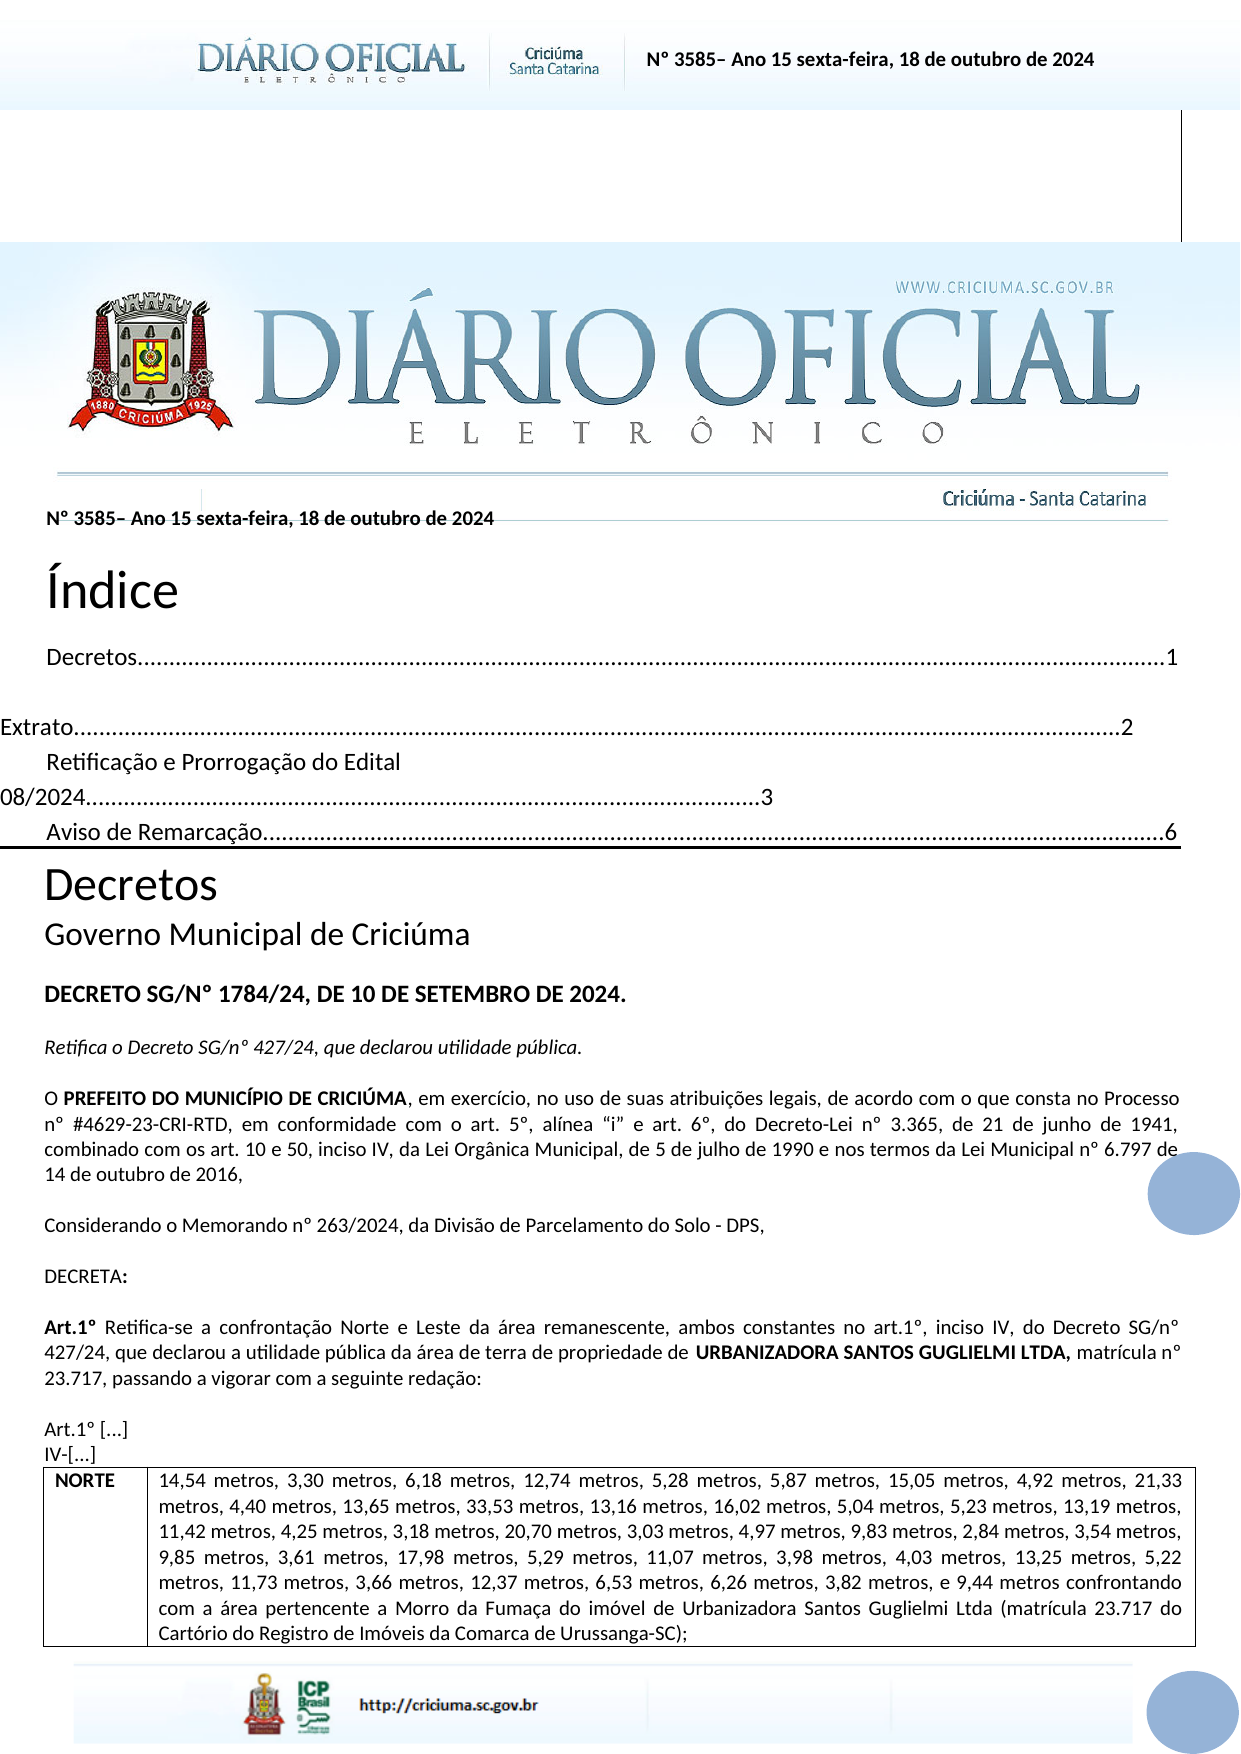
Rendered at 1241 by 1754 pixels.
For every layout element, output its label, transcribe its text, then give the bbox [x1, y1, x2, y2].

text Art.1º Retifica-se a confrontação Norte e Leste da área remanescente, ambos constantes no art.1º, inciso IV, do Decreto SG/nº 427/24, que declarou a utilidade pública da área de terra de propriedade de URBANIZADORA SANTOS GUGLIELMI LTDA, matrícula nº 23.717, passando a vigorar com a seguinte redação: [44, 1314, 1181, 1390]
table_header 14,54 metros, 3,30 metros, 6,18 metros, 12,74 metros, 5,28 metros, 5,87 metros, 15,05 metros, 4,92 metros, 21,33 metros, 4,40 metros, 13,65 metros, 33,53 metros, 13,16 metros, 16,02 metros, 5,04 metros, 5,23 metros, 13,19 metros, 11,42 metros, 4,25 metros, 3,18 metros, 20,70 metros, 3,03 metros, 4,97 metros, 9,83 metros, 2,84 metros, 3,54 metros, 9,85 metros, 3,61 metros, 17,98 metros, 5,29 metros, 11,07 metros, 3,98 metros, 4,03 metros, 13,25 metros, 5,22 metros, 11,73 metros, 3,66 metros, 12,37 metros, 6,53 metros, 6,26 metros, 3,82 metros, e 9,44 metros confrontando com a área pertencente a Morro da Fumaça do imóvel de Urbanizadora Santos Guglielmi Ltda (matrícula 23.717 do Cartório do Registro de Imóveis da Comarca de Urussanga-SC); [148, 1468, 1195, 1646]
text DECRETO SG/Nº 1784/24, DE 10 DE SETEMBRO DE 2024. [44, 979, 1181, 1009]
text Decretos...................................................................................................................................................................1 [0, 641, 1181, 671]
text DECRETA: [44, 1263, 1181, 1289]
text Extrato......................................................................................................................................................................2 [0, 676, 1181, 741]
text Aviso de Remarcação...............................................................................................................................................6 [0, 816, 1181, 846]
text Decretos [44, 854, 1181, 912]
text Art.1º [...] [44, 1416, 1181, 1441]
text IV-[...] [44, 1441, 1181, 1467]
text Governo Municipal de Criciúma [44, 912, 1181, 953]
table_header NORTE [44, 1468, 147, 1646]
text Retificação e Prorrogação do Edital 08/2024...........................................................................................................3 [0, 746, 1181, 811]
text Considerando o Memorando nº 263/2024, da Divisão de Parcelamento do Solo - DPS, [44, 1212, 1181, 1238]
text O PREFEITO DO MUNICÍPIO DE CRICIÚMA, em exercício, no uso de suas atribuições legais, de acordo com o que consta no Processo nº #4629-23-CRI-RTD, em conformidade com o art. 5º, alínea “i” e art. 6º, do Decreto-Lei nº 3.365, de 21 de junho de 1941, combinado com os art. 10 e 50, inciso IV, da Lei Orgânica Municipal, de 5 de julho de 1990 e nos termos da Lei Municipal nº 6.797 de 14 de outubro de 2016, [44, 1085, 1181, 1187]
text Retifica o Decreto SG/nº 427/24, que declarou utilidade pública. [44, 1034, 1181, 1060]
